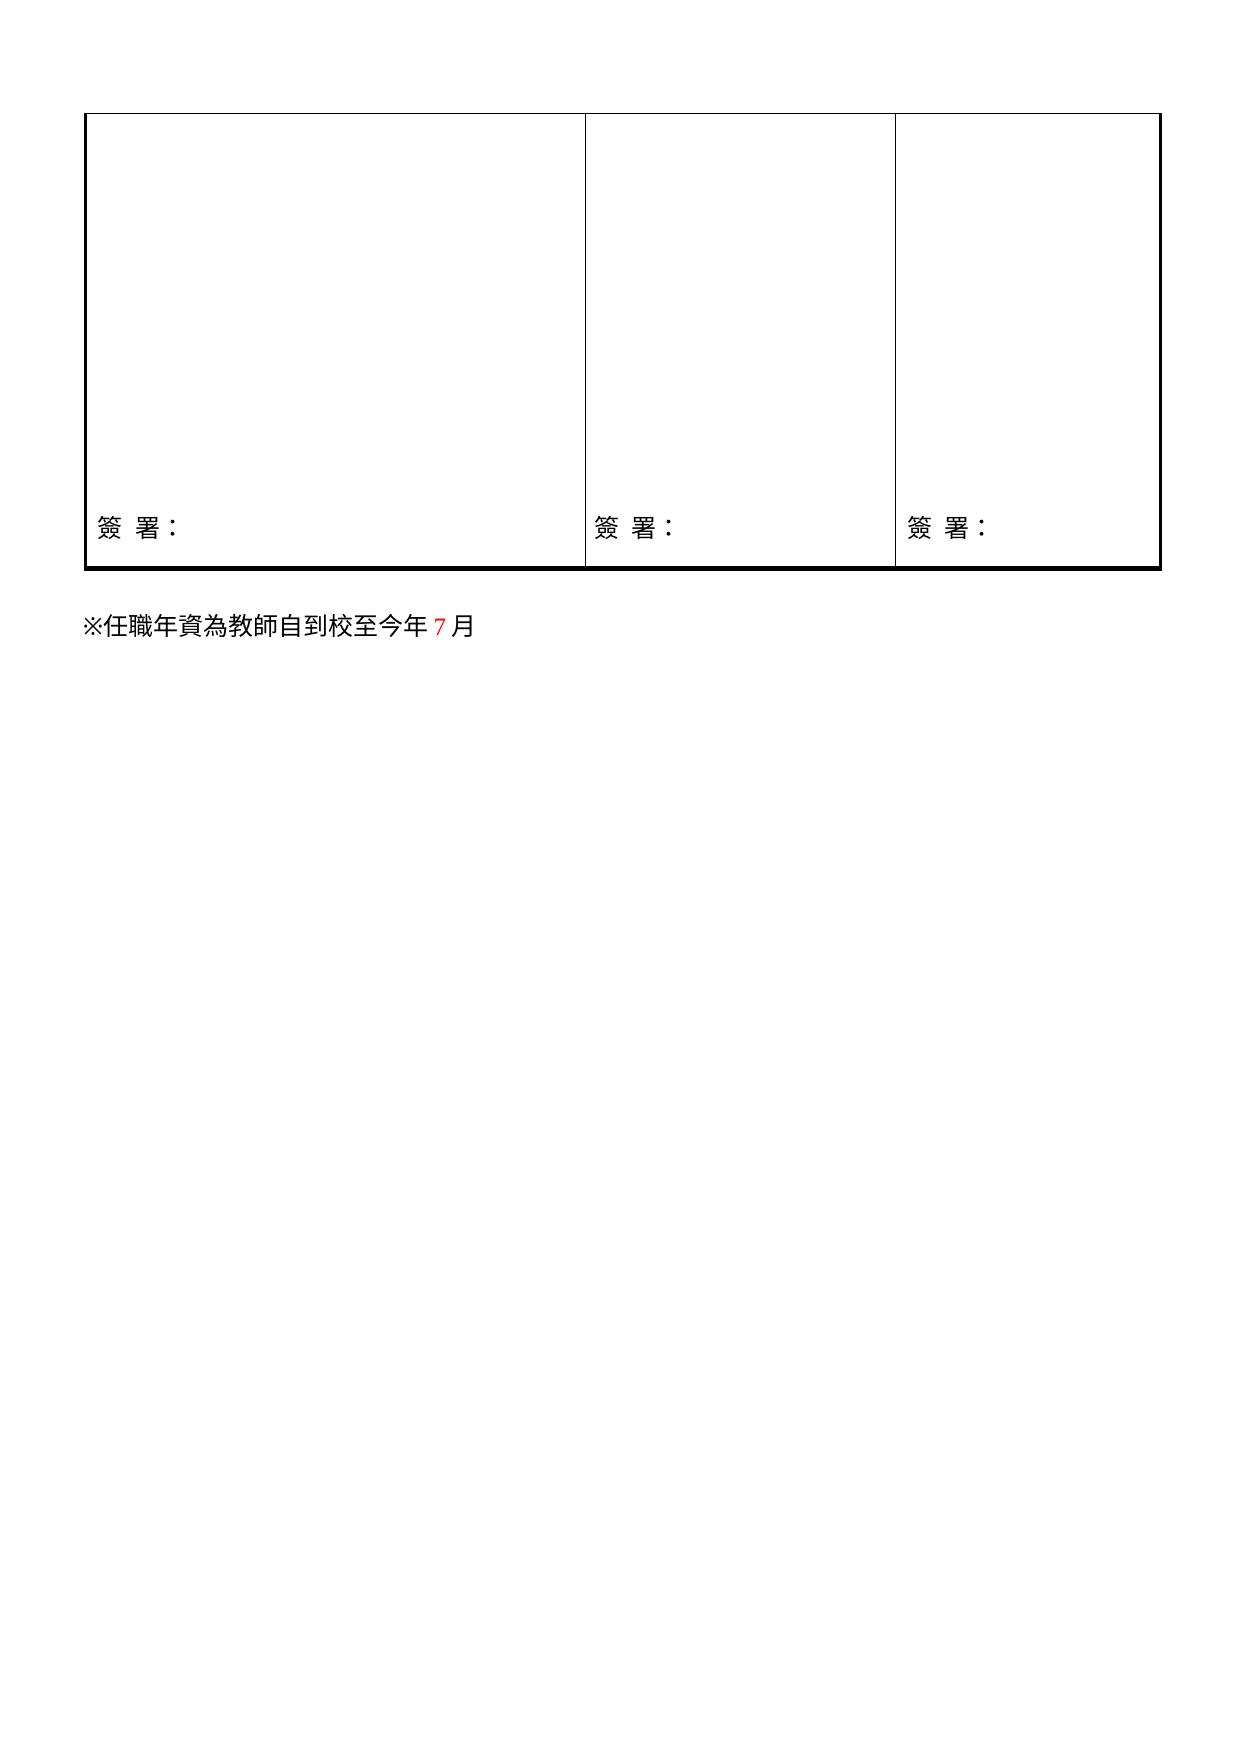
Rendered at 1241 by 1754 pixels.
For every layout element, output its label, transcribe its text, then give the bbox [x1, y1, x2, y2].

text ※任職年資為教師自到校至今年7月 [83, 583, 1157, 646]
table_cell 簽 署： [896, 485, 1159, 566]
table_cell [87, 114, 585, 485]
table_cell [586, 114, 895, 485]
table_cell 簽 署： [87, 485, 585, 566]
table_cell 簽 署： [586, 485, 895, 566]
table_cell [896, 114, 1159, 485]
